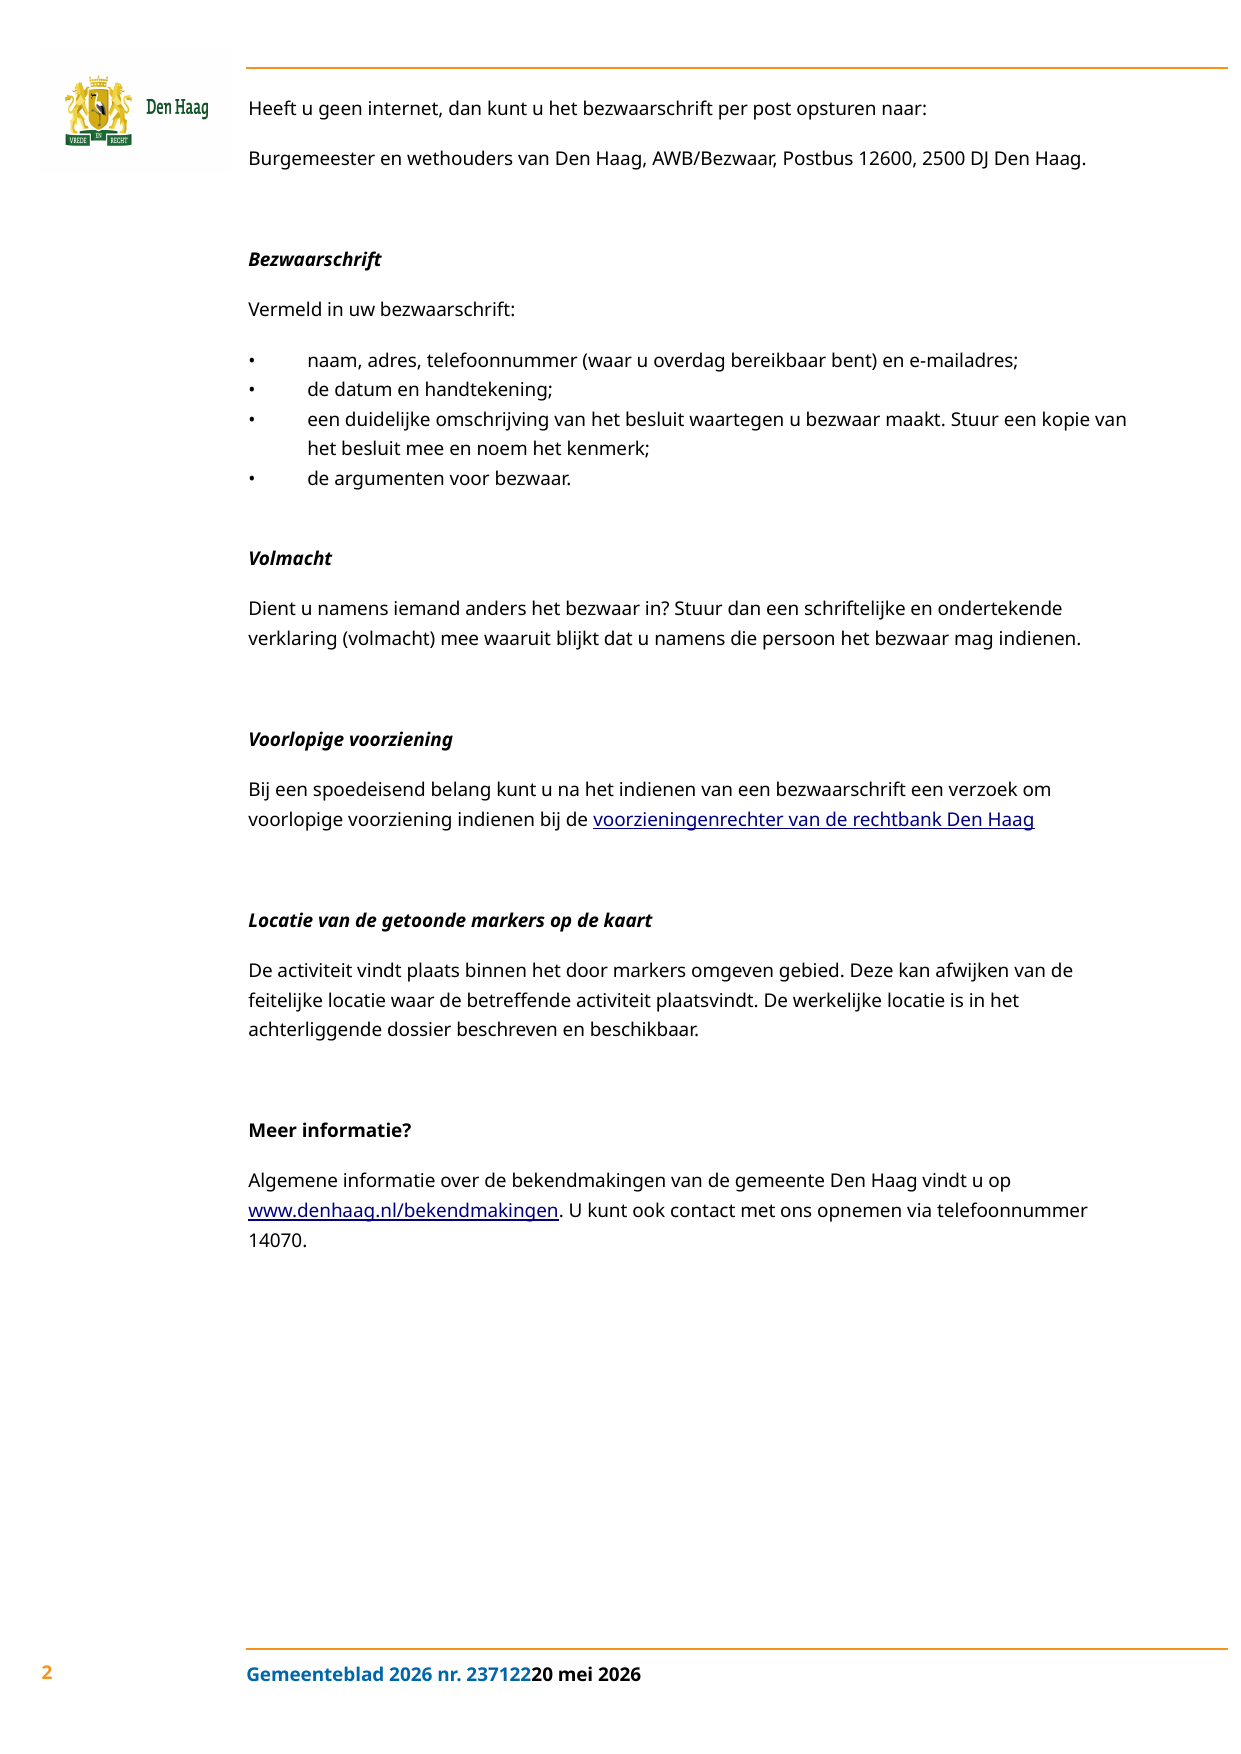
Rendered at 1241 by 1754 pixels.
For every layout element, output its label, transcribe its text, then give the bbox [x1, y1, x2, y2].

text Dient u namens iemand anders het bezwaar in? Stuur dan een schriftelijke en ondertekende verklaring (volmacht) mee waaruit blijkt dat u namens die persoon het bezwaar mag indienen. [248, 596, 1152, 651]
text Burgemeester en wethouders van Den Haag, AWB/Bezwaar, Postbus 12600, 2500 DJ Den Haag. [248, 145, 1152, 171]
text Algemene informatie over de bekendmakingen van de gemeente Den Haag vindt u op www.denhaag.nl/bekendmakingen. U kunt ook contact met ons opnemen via telefoonnummer 14070. [248, 1168, 1152, 1253]
text De activiteit vindt plaats binnen het door markers omgeven gebied. Deze kan afwijken van de feitelijke locatie waar de betreffende activiteit plaatsvindt. De werkelijke locatie is in het achterliggende dossier beschreven en beschikbaar. [248, 957, 1152, 1042]
list de argumenten voor bezwaar. [248, 465, 1152, 491]
text Meer informatie? [248, 1117, 1152, 1143]
text Locatie van de getoonde markers op de kaart [248, 907, 1152, 933]
text Bezwaarschrift [248, 246, 1152, 272]
picture [41, 47, 231, 172]
text Bij een spoedeisend belang kunt u na het indienen van een bezwaarschrift een verzoek om voorlopige voorziening indienen bij de voorzieningenrechter van de rechtbank Den Haag [248, 776, 1152, 832]
text Volmacht [248, 545, 1152, 571]
list de datum en handtekening; [248, 376, 1152, 402]
text Voorlopige voorziening [248, 726, 1152, 752]
list een duidelijke omschrijving van het besluit waartegen u bezwaar maakt. Stuur een kopie van het besluit mee en noem het kenmerk; [248, 406, 1152, 461]
list naam, adres, telefoonnummer (waar u overdag bereikbaar bent) en e-mailadres; [248, 347, 1152, 373]
text Vermeld in uw bezwaarschrift: [248, 296, 1152, 322]
text Heeft u geen internet, dan kunt u het bezwaarschrift per post opsturen naar: [248, 95, 1152, 121]
